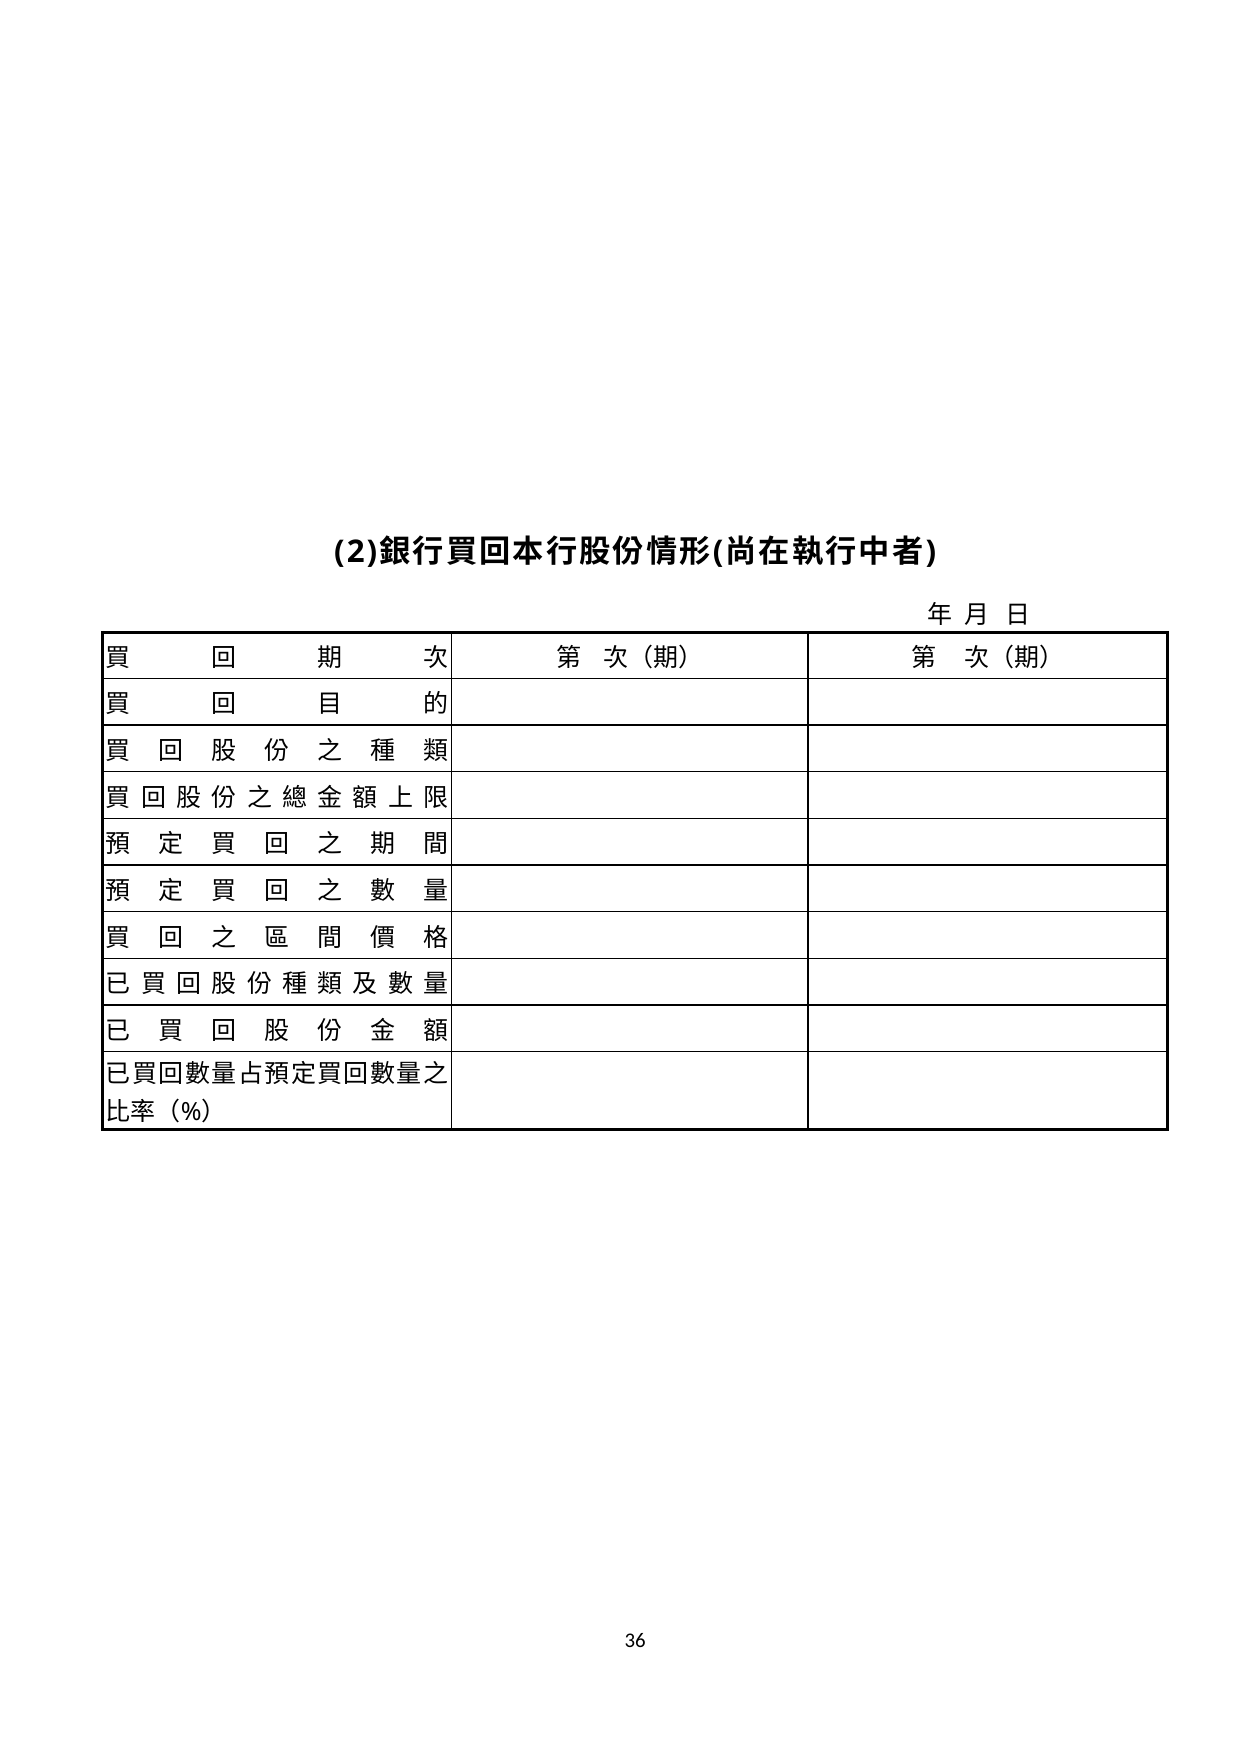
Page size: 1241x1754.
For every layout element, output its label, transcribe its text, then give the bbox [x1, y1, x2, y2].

table_cell [452, 1052, 807, 1127]
table_cell 買回股份之總金額上限 [104, 772, 451, 817]
table_header 第 次（期） [452, 634, 807, 677]
table_cell [809, 866, 1166, 911]
table_cell [809, 1006, 1166, 1051]
table_cell [452, 959, 807, 1004]
table_cell [809, 772, 1166, 817]
table_cell 預定買回之期間 [104, 819, 451, 864]
table_cell [452, 819, 807, 864]
table_cell 已買回股份種類及數量 [104, 959, 451, 1004]
text (2)銀行買回本行股份情形(尚在執行中者) [148, 526, 1122, 572]
table_cell 已買回股份金額 [104, 1006, 451, 1051]
table_cell [809, 819, 1166, 864]
table_cell [809, 679, 1166, 724]
table_cell 買回之區間價格 [104, 912, 451, 957]
table_cell [452, 726, 807, 771]
table_cell [809, 959, 1166, 1004]
table_cell 買回目的 [104, 679, 451, 724]
table_cell [809, 726, 1166, 771]
table_cell [452, 679, 807, 724]
table_cell [452, 772, 807, 817]
table_cell 已買回數量占預定買回數量之比率（%） [104, 1052, 451, 1127]
table_cell 預定買回之數量 [104, 866, 451, 911]
table_cell [452, 866, 807, 911]
table_cell [809, 1052, 1166, 1127]
table_cell [452, 912, 807, 957]
table_cell [809, 912, 1166, 957]
text 年 月 日 [648, 594, 1122, 631]
table_cell [452, 1006, 807, 1051]
table_header 第 次（期） [809, 634, 1166, 677]
table_header 買回期次 [104, 634, 451, 677]
table_cell 買回股份之種類 [104, 726, 451, 771]
